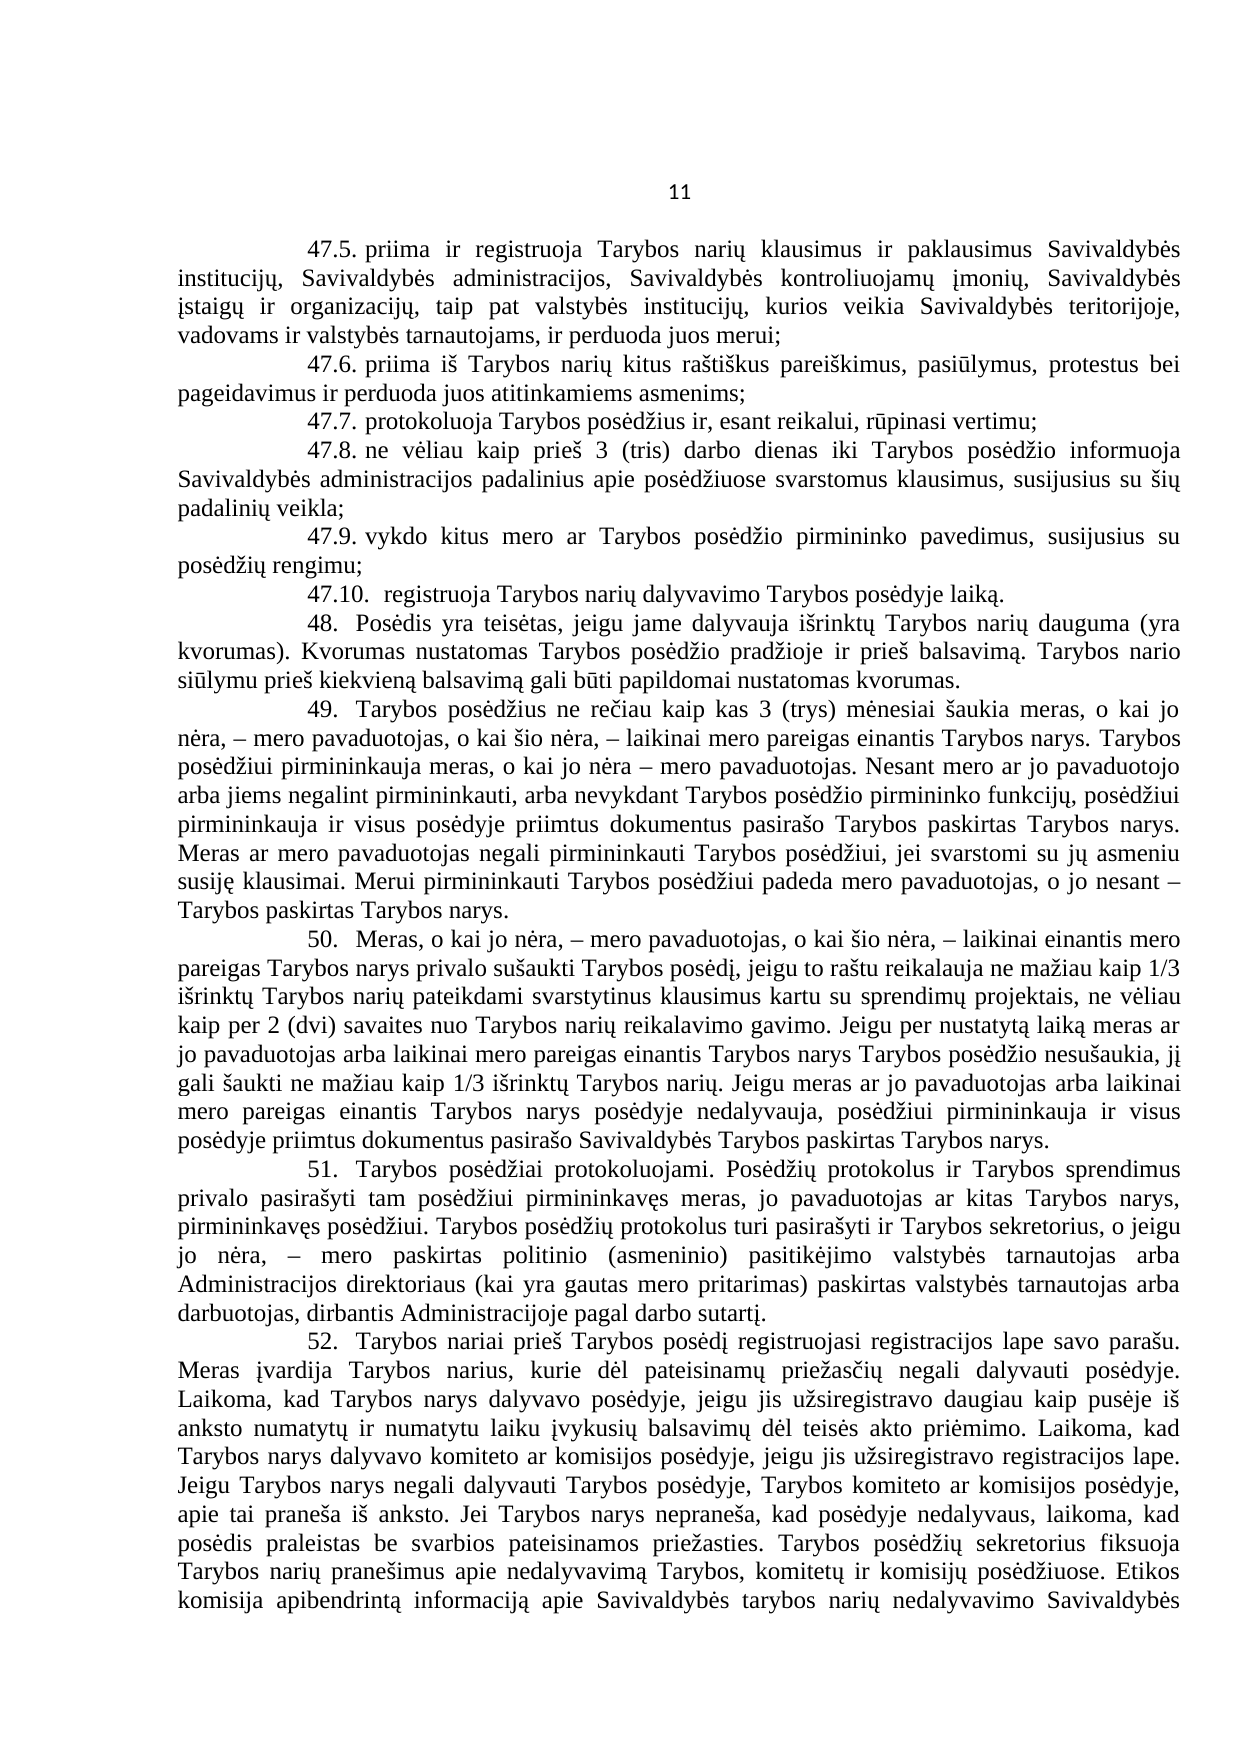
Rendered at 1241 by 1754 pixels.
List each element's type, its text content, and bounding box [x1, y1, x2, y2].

text 48. Posėdis yra teisėtas, jeigu jame dalyvauja išrinktų Tarybos narių dauguma (yra kvorumas). Kvorumas nustatomas Tarybos posėdžio pradžioje ir prieš balsavimą. Tarybos nario siūlymu prieš kiekvieną balsavimą gali būti papildomai nustatomas kvorumas. [177, 608, 1181, 694]
text 47.10. registruoja Tarybos narių dalyvavimo Tarybos posėdyje laiką. [177, 579, 1181, 608]
text 52. Tarybos nariai prieš Tarybos posėdį registruojasi registracijos lape savo parašu. Meras įvardija Tarybos narius, kurie dėl pateisinamų priežasčių negali dalyvauti posėdyje. Laikoma, kad Tarybos narys dalyvavo posėdyje, jeigu jis užsiregistravo daugiau kaip pusėje iš anksto numatytų ir numatytu laiku įvykusių balsavimų dėl teisės akto priėmimo. Laikoma, kad Tarybos narys dalyvavo komiteto ar komisijos posėdyje, jeigu jis užsiregistravo registracijos lape. Jeigu Tarybos narys negali dalyvauti Tarybos posėdyje, Tarybos komiteto ar komisijos posėdyje, apie tai praneša iš anksto. Jei Tarybos narys nepraneša, kad posėdyje nedalyvaus, laikoma, kad posėdis praleistas be svarbios pateisinamos priežasties. Tarybos posėdžių sekretorius fiksuoja Tarybos narių pranešimus apie nedalyvavimą Tarybos, komitetų ir komisijų posėdžiuose. Etikos komisija apibendrintą informaciją apie Savivaldybės tarybos narių nedalyvavimo Savivaldybės [177, 1326, 1181, 1614]
text 47.9. vykdo kitus mero ar Tarybos posėdžio pirmininko pavedimus, susijusius su posėdžių rengimu; [177, 521, 1181, 579]
text 47.6. priima iš Tarybos narių kitus raštiškus pareiškimus, pasiūlymus, protestus bei pageidavimus ir perduoda juos atitinkamiems asmenims; [177, 349, 1181, 406]
text 49. Tarybos posėdžius ne rečiau kaip kas 3 (trys) mėnesiai šaukia meras, o kai jo nėra, – mero pavaduotojas, o kai šio nėra, – laikinai mero pareigas einantis Tarybos narys. Tarybos posėdžiui pirmininkauja meras, o kai jo nėra – mero pavaduotojas. Nesant mero ar jo pavaduotojo arba jiems negalint pirmininkauti, arba nevykdant Tarybos posėdžio pirmininko funkcijų, posėdžiui pirmininkauja ir visus posėdyje priimtus dokumentus pasirašo Tarybos paskirtas Tarybos narys. Meras ar mero pavaduotojas negali pirmininkauti Tarybos posėdžiui, jei svarstomi su jų asmeniu susiję klausimai. Merui pirmininkauti Tarybos posėdžiui padeda mero pavaduotojas, o jo nesant – Tarybos paskirtas Tarybos narys. [177, 694, 1181, 924]
text 51. Tarybos posėdžiai protokoluojami. Posėdžių protokolus ir Tarybos sprendimus privalo pasirašyti tam posėdžiui pirmininkavęs meras, jo pavaduotojas ar kitas Tarybos narys, pirmininkavęs posėdžiui. Tarybos posėdžių protokolus turi pasirašyti ir Tarybos sekretorius, o jeigu jo nėra, – mero paskirtas politinio (asmeninio) pasitikėjimo valstybės tarnautojas arba Administracijos direktoriaus (kai yra gautas mero pritarimas) paskirtas valstybės tarnautojas arba darbuotojas, dirbantis Administracijoje pagal darbo sutartį. [177, 1154, 1181, 1326]
text 50. Meras, o kai jo nėra, – mero pavaduotojas, o kai šio nėra, – laikinai einantis mero pareigas Tarybos narys privalo sušaukti Tarybos posėdį, jeigu to raštu reikalauja ne mažiau kaip 1/3 išrinktų Tarybos narių pateikdami svarstytinus klausimus kartu su sprendimų projektais, ne vėliau kaip per 2 (dvi) savaites nuo Tarybos narių reikalavimo gavimo. Jeigu per nustatytą laiką meras ar jo pavaduotojas arba laikinai mero pareigas einantis Tarybos narys Tarybos posėdžio nesušaukia, jį gali šaukti ne mažiau kaip 1/3 išrinktų Tarybos narių. Jeigu meras ar jo pavaduotojas arba laikinai mero pareigas einantis Tarybos narys posėdyje nedalyvauja, posėdžiui pirmininkauja ir visus posėdyje priimtus dokumentus pasirašo Savivaldybės Tarybos paskirtas Tarybos narys. [177, 924, 1181, 1154]
text 47.8. ne vėliau kaip prieš 3 (tris) darbo dienas iki Tarybos posėdžio informuoja Savivaldybės administracijos padalinius apie posėdžiuose svarstomus klausimus, susijusius su šių padalinių veikla; [177, 435, 1181, 521]
text 47.5. priima ir registruoja Tarybos narių klausimus ir paklausimus Savivaldybės institucijų, Savivaldybės administracijos, Savivaldybės kontroliuojamų įmonių, Savivaldybės įstaigų ir organizacijų, taip pat valstybės institucijų, kurios veikia Savivaldybės teritorijoje, vadovams ir valstybės tarnautojams, ir perduoda juos merui; [177, 234, 1181, 349]
text 47.7. protokoluoja Tarybos posėdžius ir, esant reikalui, rūpinasi vertimu; [177, 406, 1181, 435]
